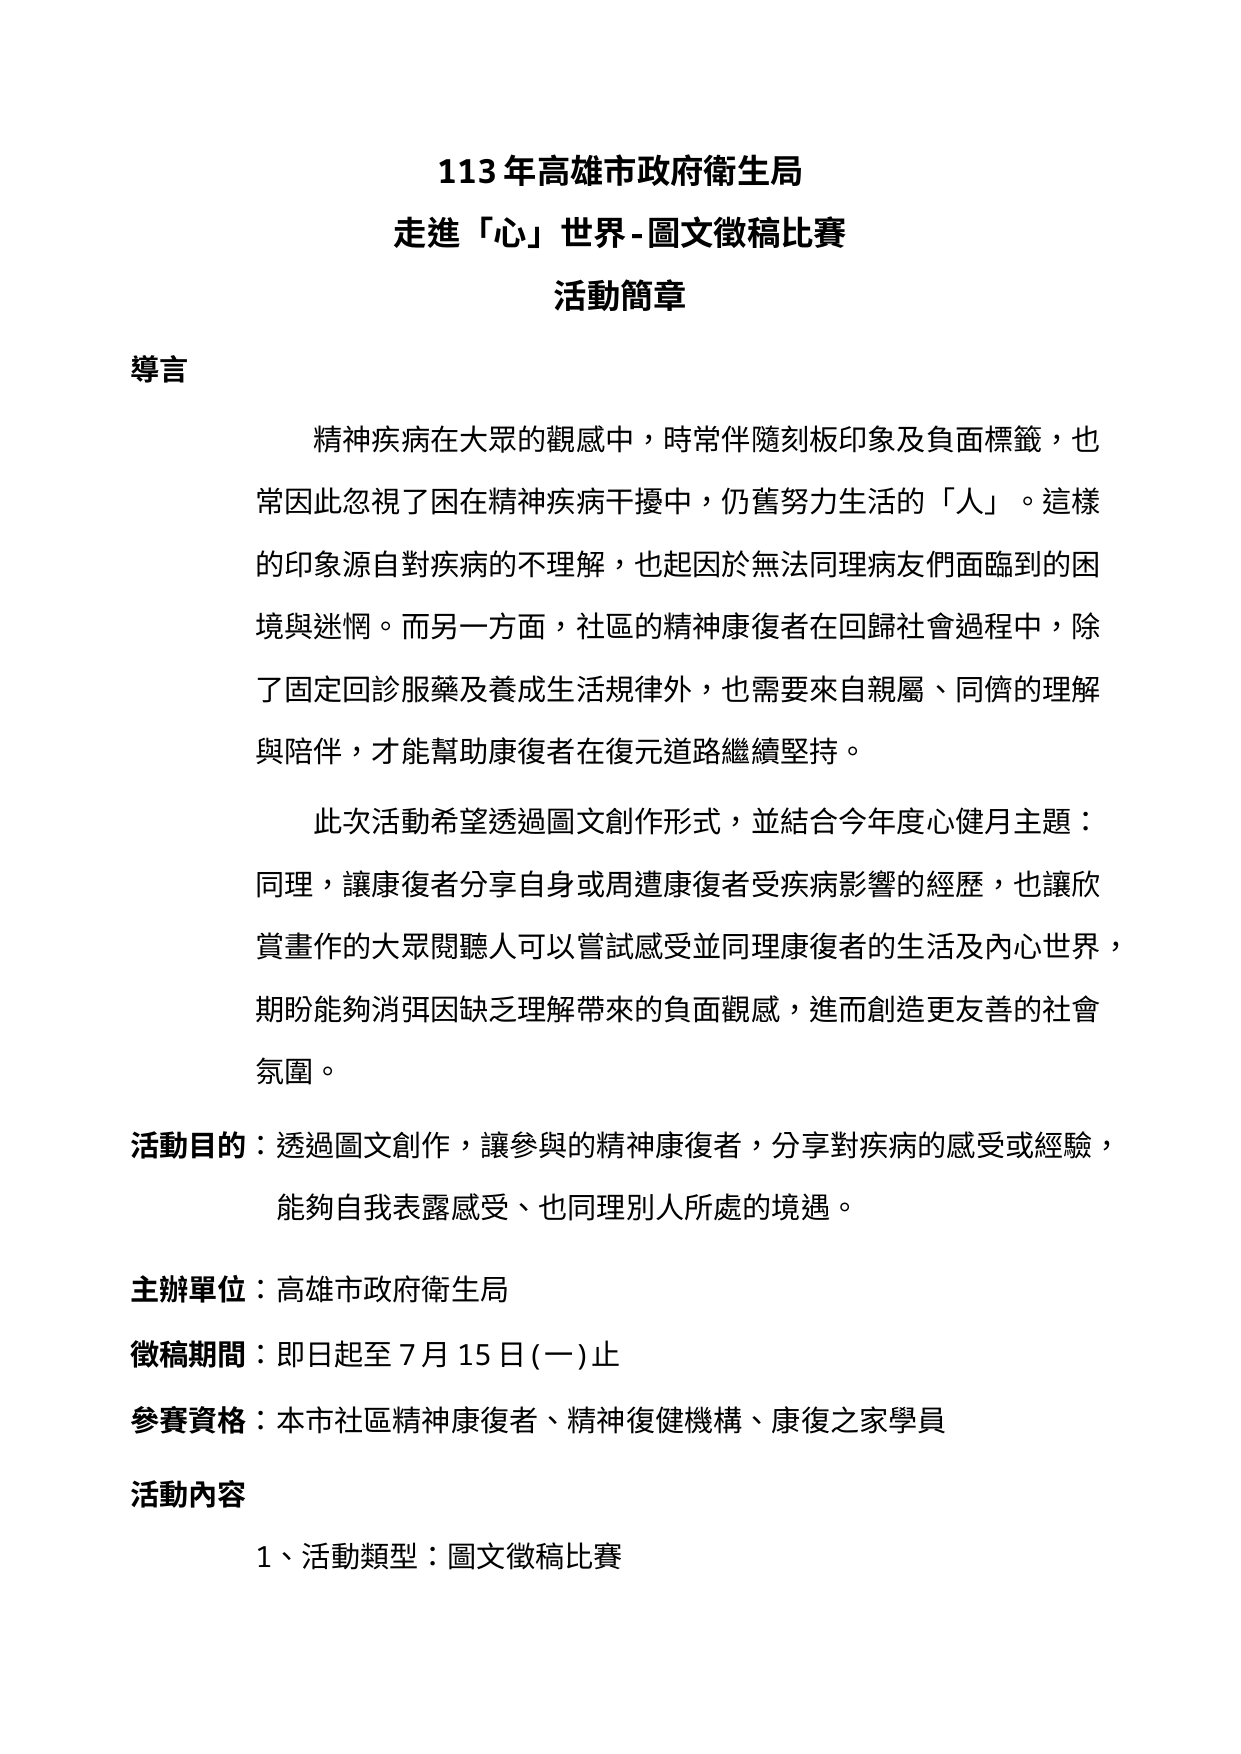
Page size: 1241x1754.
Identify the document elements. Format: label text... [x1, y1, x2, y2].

text 主辦單位：高雄市政府衛生局 [130, 1246, 1110, 1308]
text 活動目的：透過圖文創作，讓參與的精神康復者，分享對疾病的感受或經驗，能夠自我表露感受、也同理別人所處的境遇。 [130, 1102, 1110, 1227]
text 參賽資格：本市社區精神康復者、精神復健機構、康復之家學員 [130, 1377, 1110, 1439]
text 活動內容 [130, 1451, 1110, 1513]
text 走進「心」世界-圖文徵稿比賽 [130, 189, 1110, 252]
text 精神疾病在大眾的觀感中，時常伴隨刻板印象及負面標籤，也常因此忽視了困在精神疾病干擾中，仍舊努力生活的「人」。這樣的印象源自對疾病的不理解，也起因於無法同理病友們面臨到的困境與迷惘。而另一方面，社區的精神康復者在回歸社會過程中，除了固定回診服藥及養成生活規律外，也需要來自親屬、同儕的理解與陪伴，才能幫助康復者在復元道路繼續堅持。 [255, 396, 1110, 771]
text 113年高雄市政府衛生局 [130, 127, 1110, 189]
text 活動簡章 [130, 252, 1110, 314]
text 此次活動希望透過圖文創作形式，並結合今年度心健月主題：同理，讓康復者分享自身或周遭康復者受疾病影響的經歷，也讓欣賞畫作的大眾閱聽人可以嘗試感受並同理康復者的生活及內心世界，期盼能夠消弭因缺乏理解帶來的負面觀感，進而創造更友善的社會氛圍。 [255, 778, 1110, 1091]
list 活動類型：圖文徵稿比賽 [255, 1513, 1110, 1576]
text 徵稿期間：即日起至7月15日(一)止 [130, 1311, 1110, 1374]
text 導言 [130, 326, 1110, 388]
